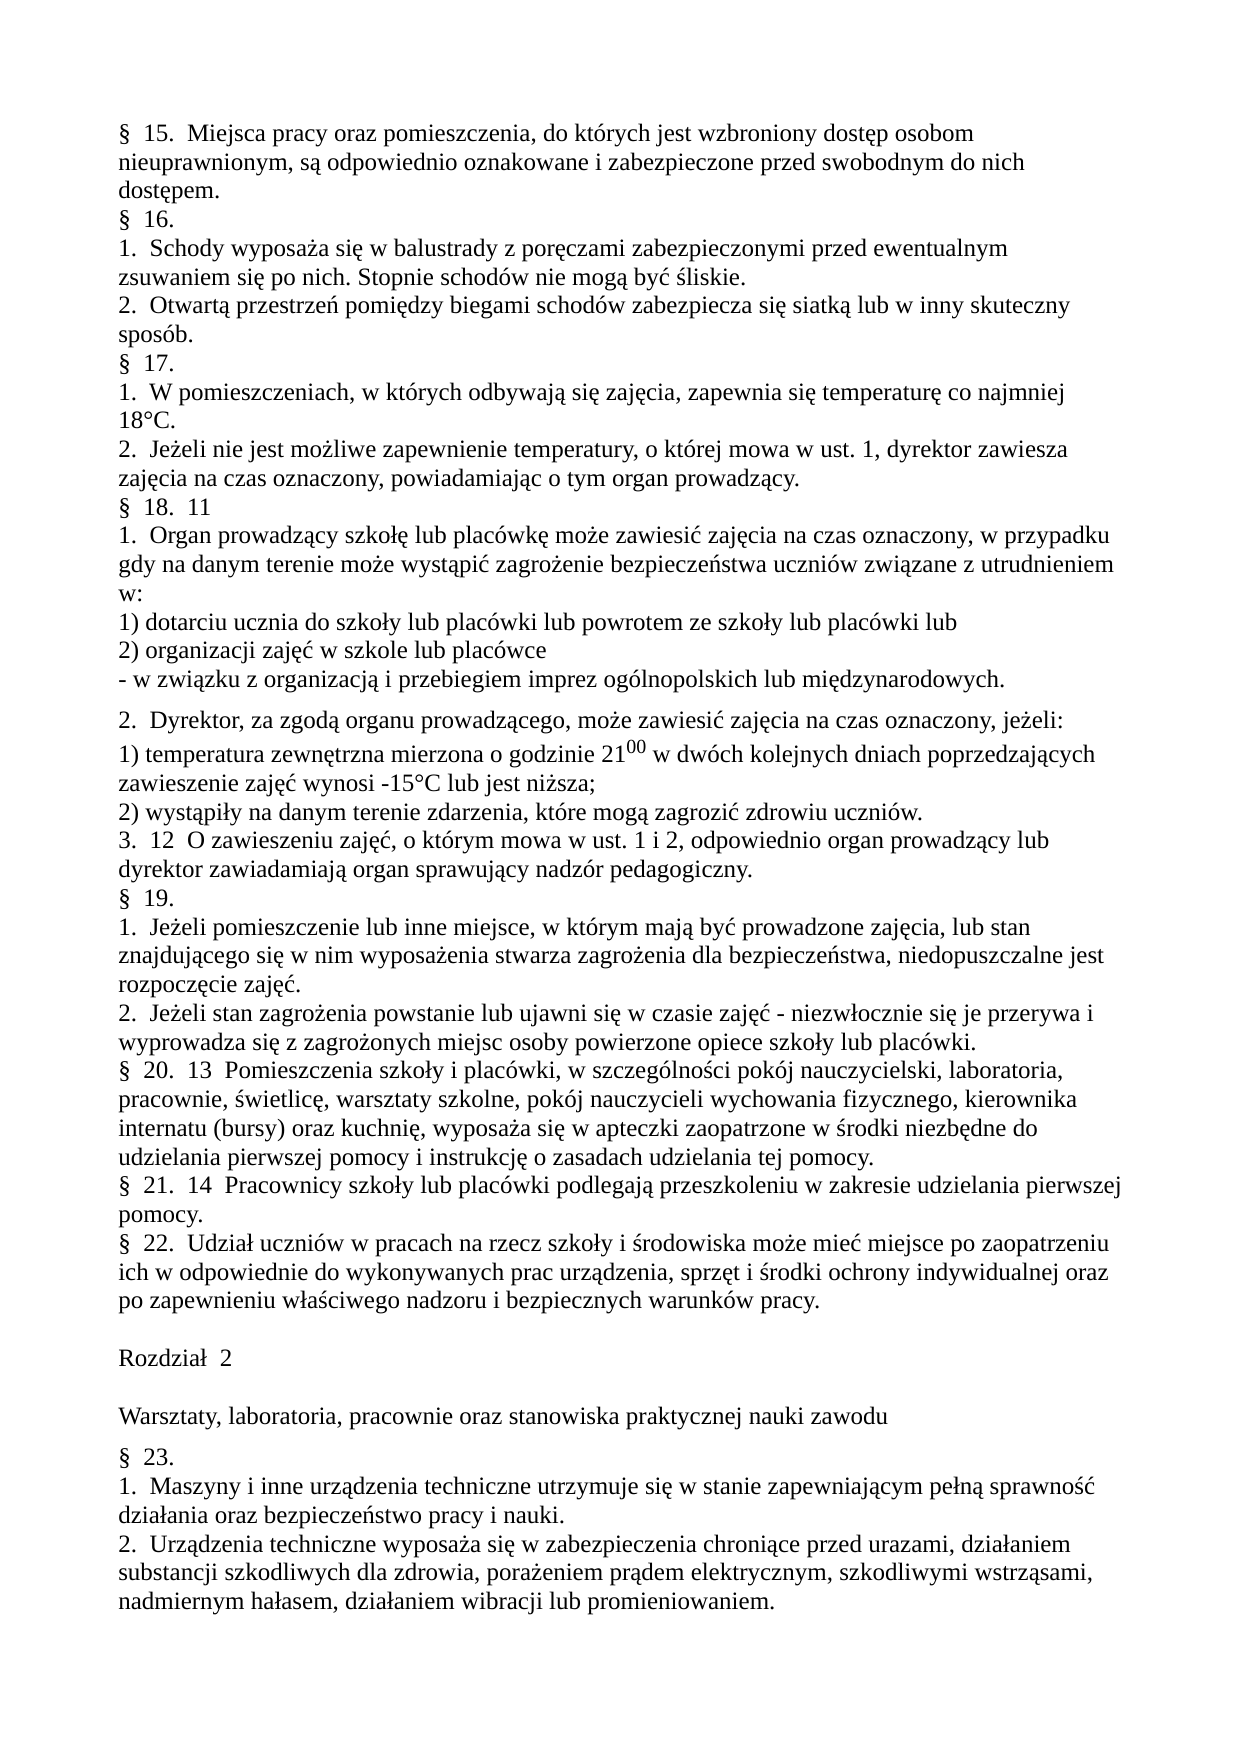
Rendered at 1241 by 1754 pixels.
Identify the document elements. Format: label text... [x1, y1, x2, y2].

text § 19. [118, 883, 1122, 912]
text 1. Organ prowadzący szkołę lub placówkę może zawiesić zajęcia na czas oznaczony, w przypadku gdy na danym terenie może wystąpić zagrożenie bezpieczeństwa uczniów związane z utrudnieniem w: [118, 521, 1122, 607]
text 1. Maszyny i inne urządzenia techniczne utrzymuje się w stanie zapewniającym pełną sprawność działania oraz bezpieczeństwo pracy i nauki. [118, 1471, 1122, 1529]
text 1. Schody wyposaża się w balustrady z poręczami zabezpieczonymi przed ewentualnym zsuwaniem się po nich. Stopnie schodów nie mogą być śliskie. [118, 233, 1122, 291]
text 2. Dyrektor, za zgodą organu prowadzącego, może zawiesić zajęcia na czas oznaczony, jeżeli: [118, 706, 1122, 734]
text 1) temperatura zewnętrzna mierzona o godzinie 2100 w dwóch kolejnych dniach poprzedzających zawieszenie zajęć wynosi -15°C lub jest niższa; [118, 734, 1122, 797]
text § 20. 13 Pomieszczenia szkoły i placówki, w szczególności pokój nauczycielski, laboratoria, pracownie, świetlicę, warsztaty szkolne, pokój nauczycieli wychowania fizycznego, kierownika internatu (bursy) oraz kuchnię, wyposaża się w apteczki zaopatrzone w środki niezbędne do udzielania pierwszej pomocy i instrukcję o zasadach udzielania tej pomocy. [118, 1055, 1122, 1170]
text § 18. 11 [118, 492, 1122, 521]
text § 15. Miejsca pracy oraz pomieszczenia, do których jest wzbroniony dostęp osobom nieuprawnionym, są odpowiednio oznakowane i zabezpieczone przed swobodnym do nich dostępem. [118, 118, 1122, 204]
text § 17. [118, 348, 1122, 377]
text 1. W pomieszczeniach, w których odbywają się zajęcia, zapewnia się temperaturę co najmniej 18°C. [118, 377, 1122, 434]
text 1) dotarciu ucznia do szkoły lub placówki lub powrotem ze szkoły lub placówki lub [118, 607, 1122, 636]
text 3. 12 O zawieszeniu zajęć, o którym mowa w ust. 1 i 2, odpowiednio organ prowadzący lub dyrektor zawiadamiają organ sprawujący nadzór pedagogiczny. [118, 825, 1122, 883]
text § 22. Udział uczniów w pracach na rzecz szkoły i środowiska może mieć miejsce po zaopatrzeniu ich w odpowiednie do wykonywanych prac urządzenia, sprzęt i środki ochrony indywidualnej oraz po zapewnieniu właściwego nadzoru i bezpiecznych warunków pracy. [118, 1228, 1122, 1314]
text § 21. 14 Pracownicy szkoły lub placówki podlegają przeszkoleniu w zakresie udzielania pierwszej pomocy. [118, 1170, 1122, 1228]
text § 23. [118, 1442, 1122, 1471]
text Rozdział 2 [118, 1343, 1122, 1372]
text 2. Urządzenia techniczne wyposaża się w zabezpieczenia chroniące przed urazami, działaniem substancji szkodliwych dla zdrowia, porażeniem prądem elektrycznym, szkodliwymi wstrząsami, nadmiernym hałasem, działaniem wibracji lub promieniowaniem. [118, 1529, 1122, 1615]
text - w związku z organizacją i przebiegiem imprez ogólnopolskich lub międzynarodowych. [118, 664, 1122, 693]
text 2. Jeżeli stan zagrożenia powstanie lub ujawni się w czasie zajęć - niezwłocznie się je przerywa i wyprowadza się z zagrożonych miejsc osoby powierzone opiece szkoły lub placówki. [118, 998, 1122, 1055]
text 2. Otwartą przestrzeń pomiędzy biegami schodów zabezpiecza się siatką lub w inny skuteczny sposób. [118, 291, 1122, 348]
text 1. Jeżeli pomieszczenie lub inne miejsce, w którym mają być prowadzone zajęcia, lub stan znajdującego się w nim wyposażenia stwarza zagrożenia dla bezpieczeństwa, niedopuszczalne jest rozpoczęcie zajęć. [118, 912, 1122, 998]
text 2) organizacji zajęć w szkole lub placówce [118, 636, 1122, 664]
text 2. Jeżeli nie jest możliwe zapewnienie temperatury, o której mowa w ust. 1, dyrektor zawiesza zajęcia na czas oznaczony, powiadamiając o tym organ prowadzący. [118, 434, 1122, 492]
text § 16. [118, 204, 1122, 233]
text Warsztaty, laboratoria, pracownie oraz stanowiska praktycznej nauki zawodu [118, 1401, 1122, 1430]
text 2) wystąpiły na danym terenie zdarzenia, które mogą zagrozić zdrowiu uczniów. [118, 797, 1122, 825]
